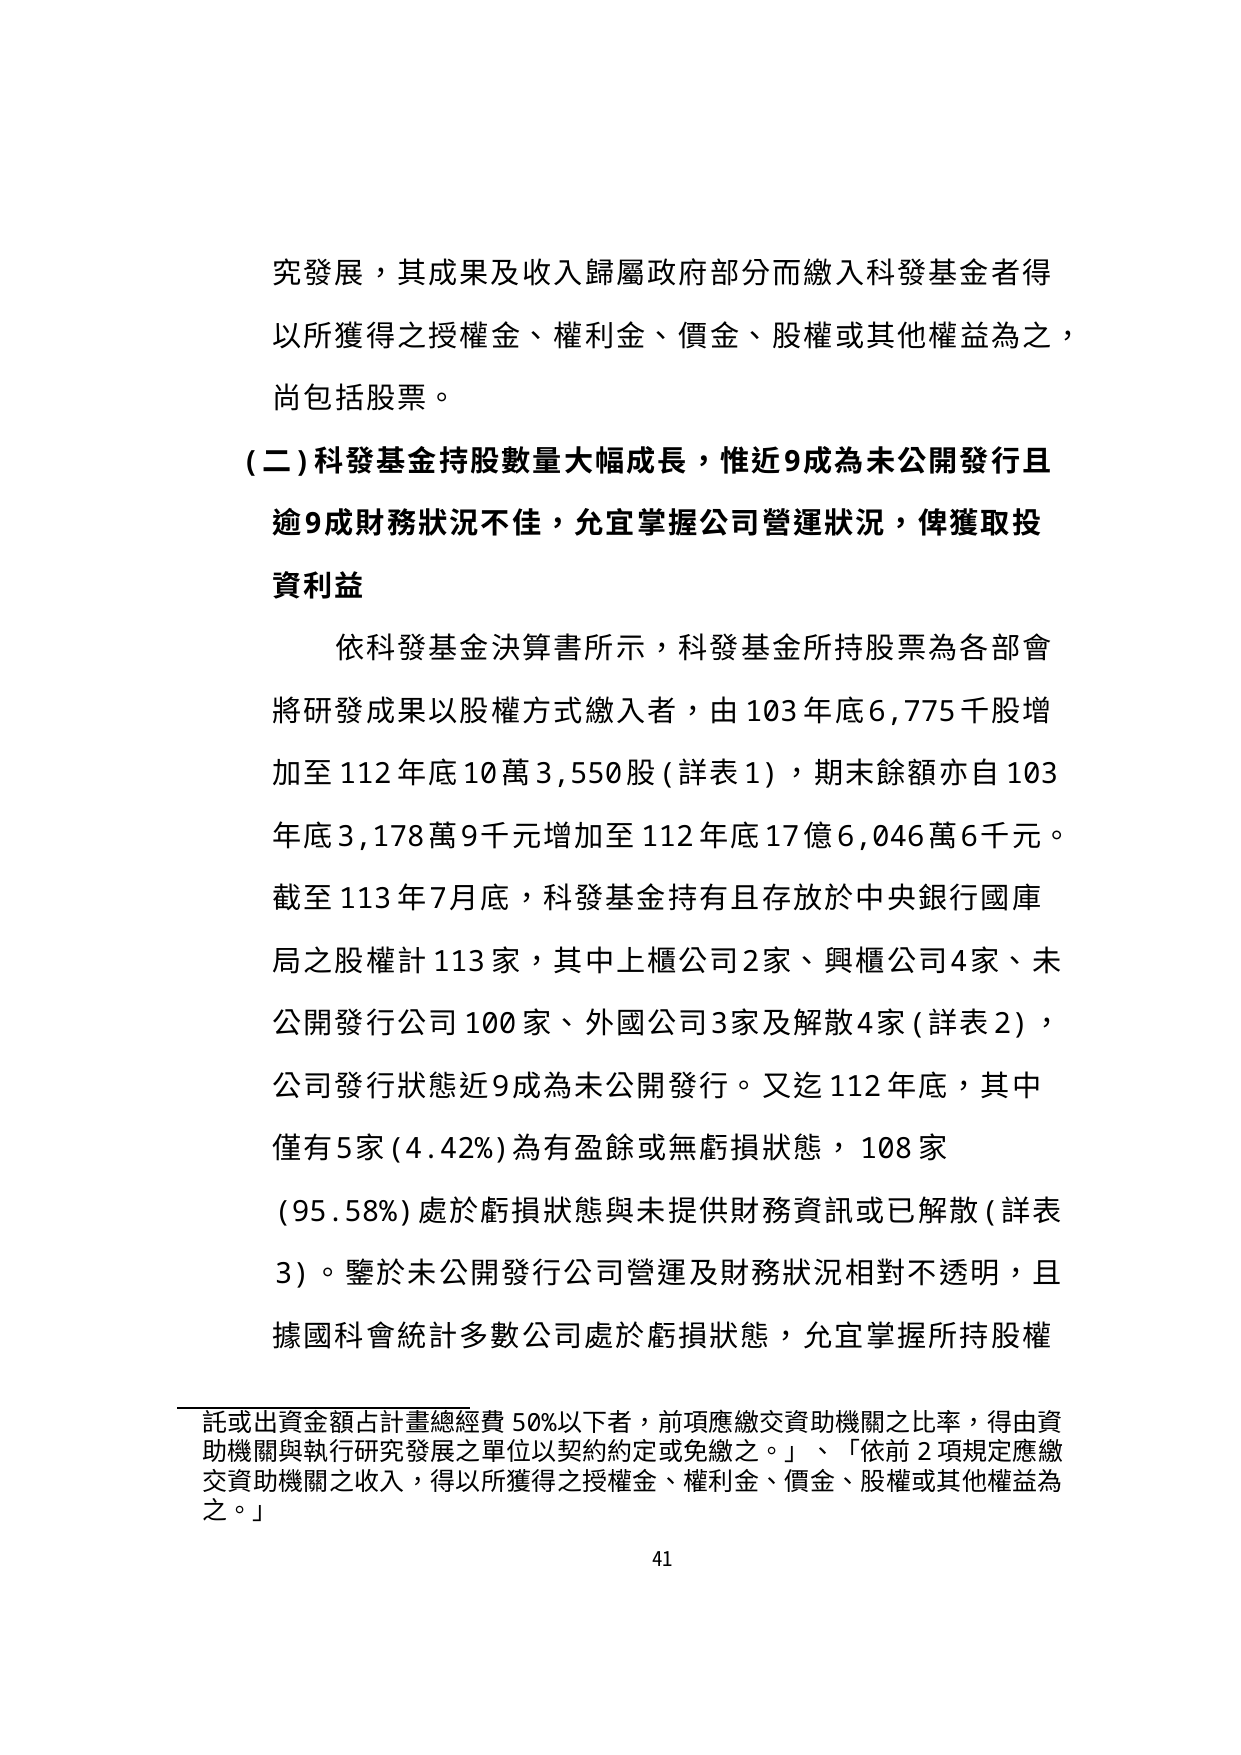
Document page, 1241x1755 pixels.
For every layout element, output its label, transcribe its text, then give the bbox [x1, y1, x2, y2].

text (二)科發基金持股數量大幅成長，惟近9成為未公開發行且逾9成財務狀況不佳，允宜掌握公司營運狀況，俾獲取投資利益 [236, 417, 1063, 604]
text 託或出資金額占計畫總經費50%以下者，前項應繳交資助機關之比率，得由資助機關與執行研究發展之單位以契約約定或免繳之。」、「依前2項規定應繳交資助機關之收入，得以所獲得之授權金、權利金、價金、股權或其他權益為之。」 [177, 1408, 1063, 1525]
text 科學技術基本法第13條第1項略以，以科技預算經費研發成果及其收入歸屬政府部分，應撥入科發基金保管運用；政府科學技術研究發展成果歸屬及運用辦法第17條略以，各機關依法編列科技預算所進行之科學技術研究發展，其成果及收入歸屬政府部分而繳入科發基金者得以所獲得之授權金、權利金、價金、股權或其他權益為之，尚包括股票。 [266, 229, 1063, 417]
text 依科發基金決算書所示，科發基金所持股票為各部會將研發成果以股權方式繳入者，由103年底6,775千股增加至112年底10萬3,550股(詳表1)，期末餘額亦自103年底3,178萬9千元增加至112年底17億6,046萬6千元。截至113年7月底，科發基金持有且存放於中央銀行國庫局之股權計113家，其中上櫃公司2家、興櫃公司4家、未公開發行公司100家、外國公司3家及解散4家(詳表2)，公司發行狀態近9成為未公開發行。又迄112年底，其中僅有5家(4.42%)為有盈餘或無虧損狀態，108家(95.58%)處於虧損狀態與未提供財務資訊或已解散(詳表3)。鑒於未公開發行公司營運及財務狀況相對不透明，且據國科會統計多數公司處於虧損狀態，允宜掌握所持股權公司之營運狀況，強化股權管理，適時獲取投資利益以維科發基金權益。 [266, 604, 1063, 1354]
